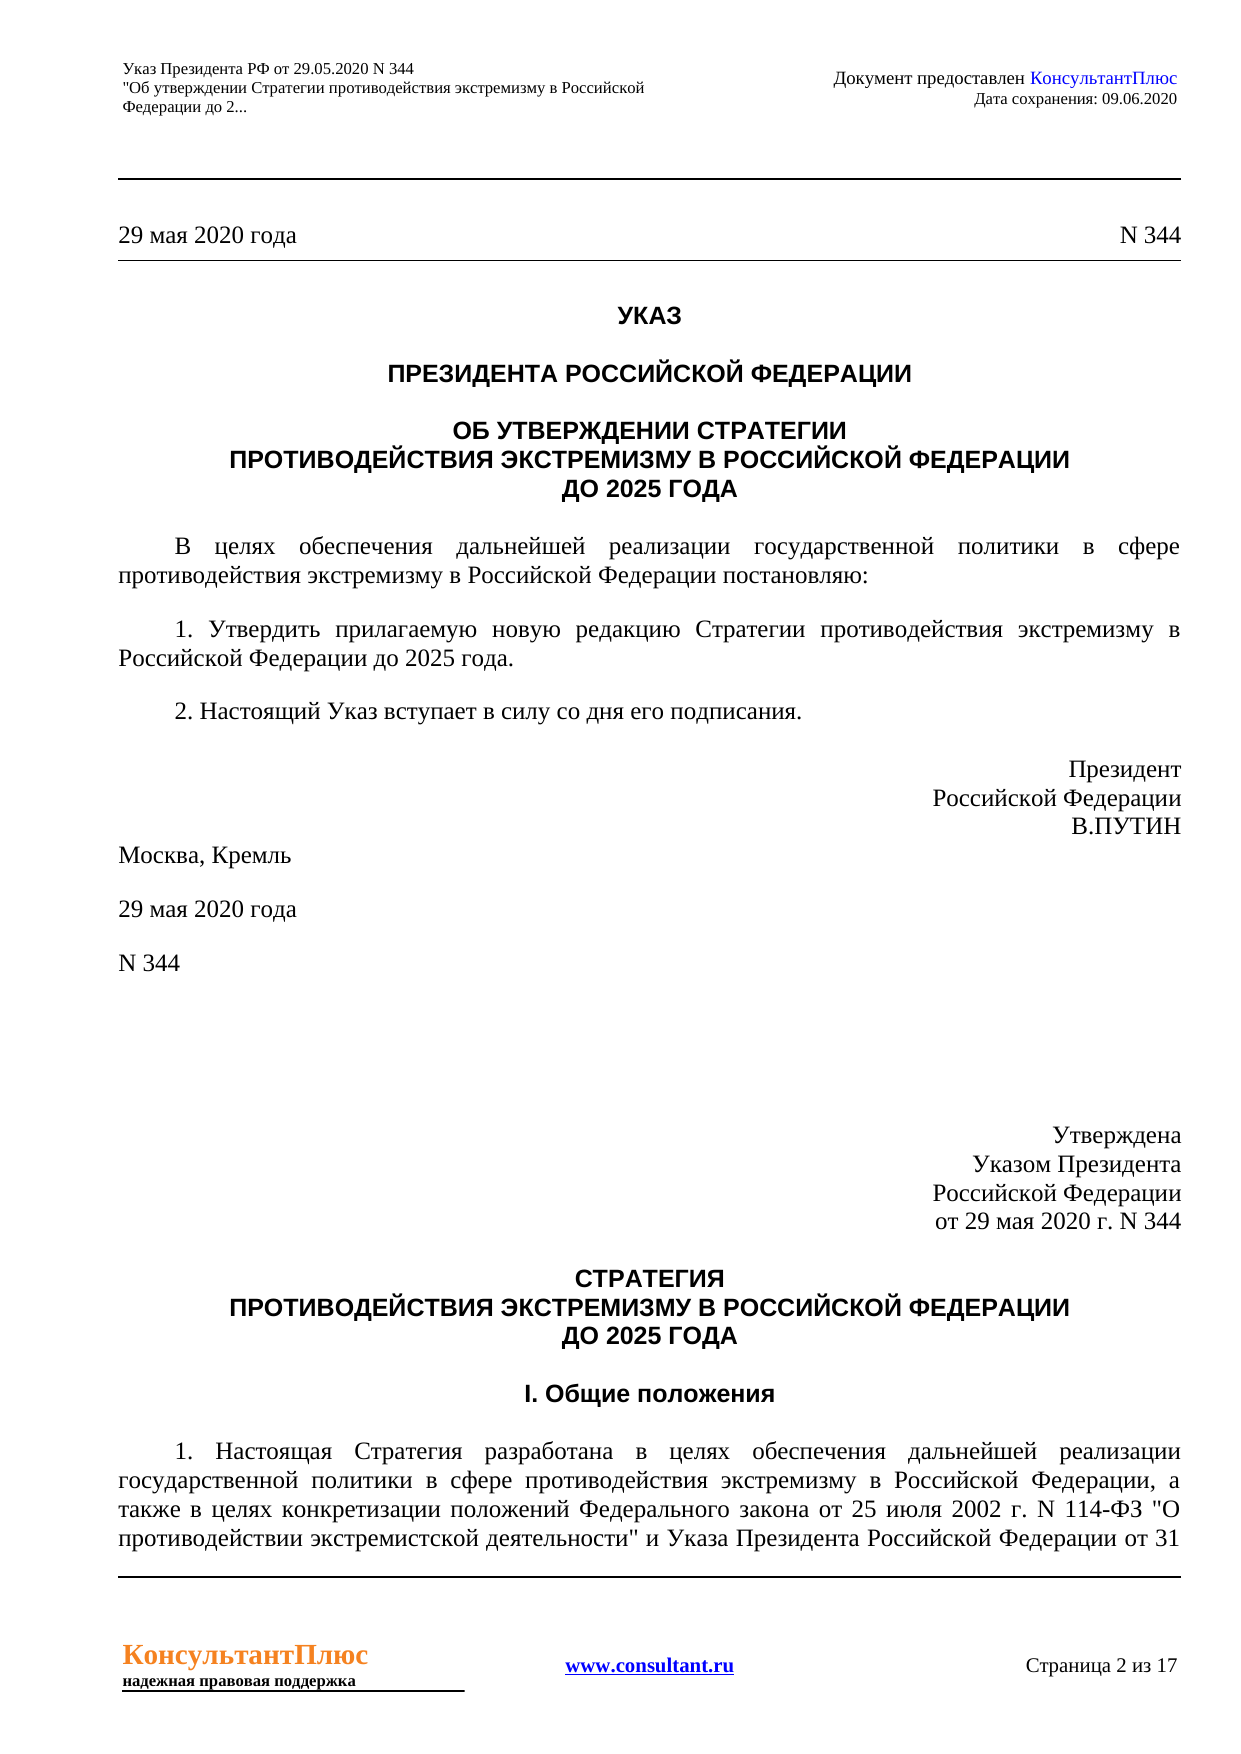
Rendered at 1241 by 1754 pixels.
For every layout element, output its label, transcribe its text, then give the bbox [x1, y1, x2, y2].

text В.ПУТИН [118, 811, 1181, 840]
title ОБ УТВЕРЖДЕНИИ СТРАТЕГИИ [118, 416, 1181, 445]
title I. Общие положения [118, 1379, 1181, 1408]
title ПРОТИВОДЕЙСТВИЯ ЭКСТРЕМИЗМУ В РОССИЙСКОЙ ФЕДЕРАЦИИ [118, 1293, 1181, 1321]
text 2. Настоящий Указ вступает в силу со дня его подписания. [118, 696, 1181, 725]
text 1. Настоящая Стратегия разработана в целях обеспечения дальнейшей реализации государственной политики в сфере противодействия экстремизму в Российской Федерации, а также в целях конкретизации положений Федерального закона от 25 июля 2002 г. N 114-ФЗ "О противодействии экстремистской деятельности" и Указа Президента Российской Федерации от 31 [118, 1436, 1181, 1551]
title ДО 2025 ГОДА [118, 1321, 1181, 1350]
title ДО 2025 ГОДА [118, 474, 1181, 503]
text Российской Федерации [118, 1178, 1181, 1206]
text N 344 [118, 948, 1181, 976]
title СТРАТЕГИЯ [118, 1264, 1181, 1293]
text Москва, Кремль [118, 840, 1181, 869]
text Указом Президента [118, 1149, 1181, 1178]
title ПРОТИВОДЕЙСТВИЯ ЭКСТРЕМИЗМУ В РОССИЙСКОЙ ФЕДЕРАЦИИ [118, 445, 1181, 474]
text 29 мая 2020 года [118, 894, 1181, 923]
text Утверждена [118, 1120, 1181, 1149]
table_header N 344 [650, 221, 1181, 249]
text В целях обеспечения дальнейшей реализации государственной политики в сфере противодействия экстремизму в Российской Федерации постановляю: [118, 531, 1181, 589]
text 1. Утвердить прилагаемую новую редакцию Стратегии противодействия экстремизму в Российской Федерации до 2025 года. [118, 614, 1181, 671]
text Президент [118, 754, 1181, 783]
title ПРЕЗИДЕНТА РОССИЙСКОЙ ФЕДЕРАЦИИ [118, 359, 1181, 388]
text Российской Федерации [118, 783, 1181, 811]
text от 29 мая 2020 г. N 344 [118, 1206, 1181, 1235]
table_header 29 мая 2020 года [118, 221, 649, 249]
title УКАЗ [118, 301, 1181, 330]
